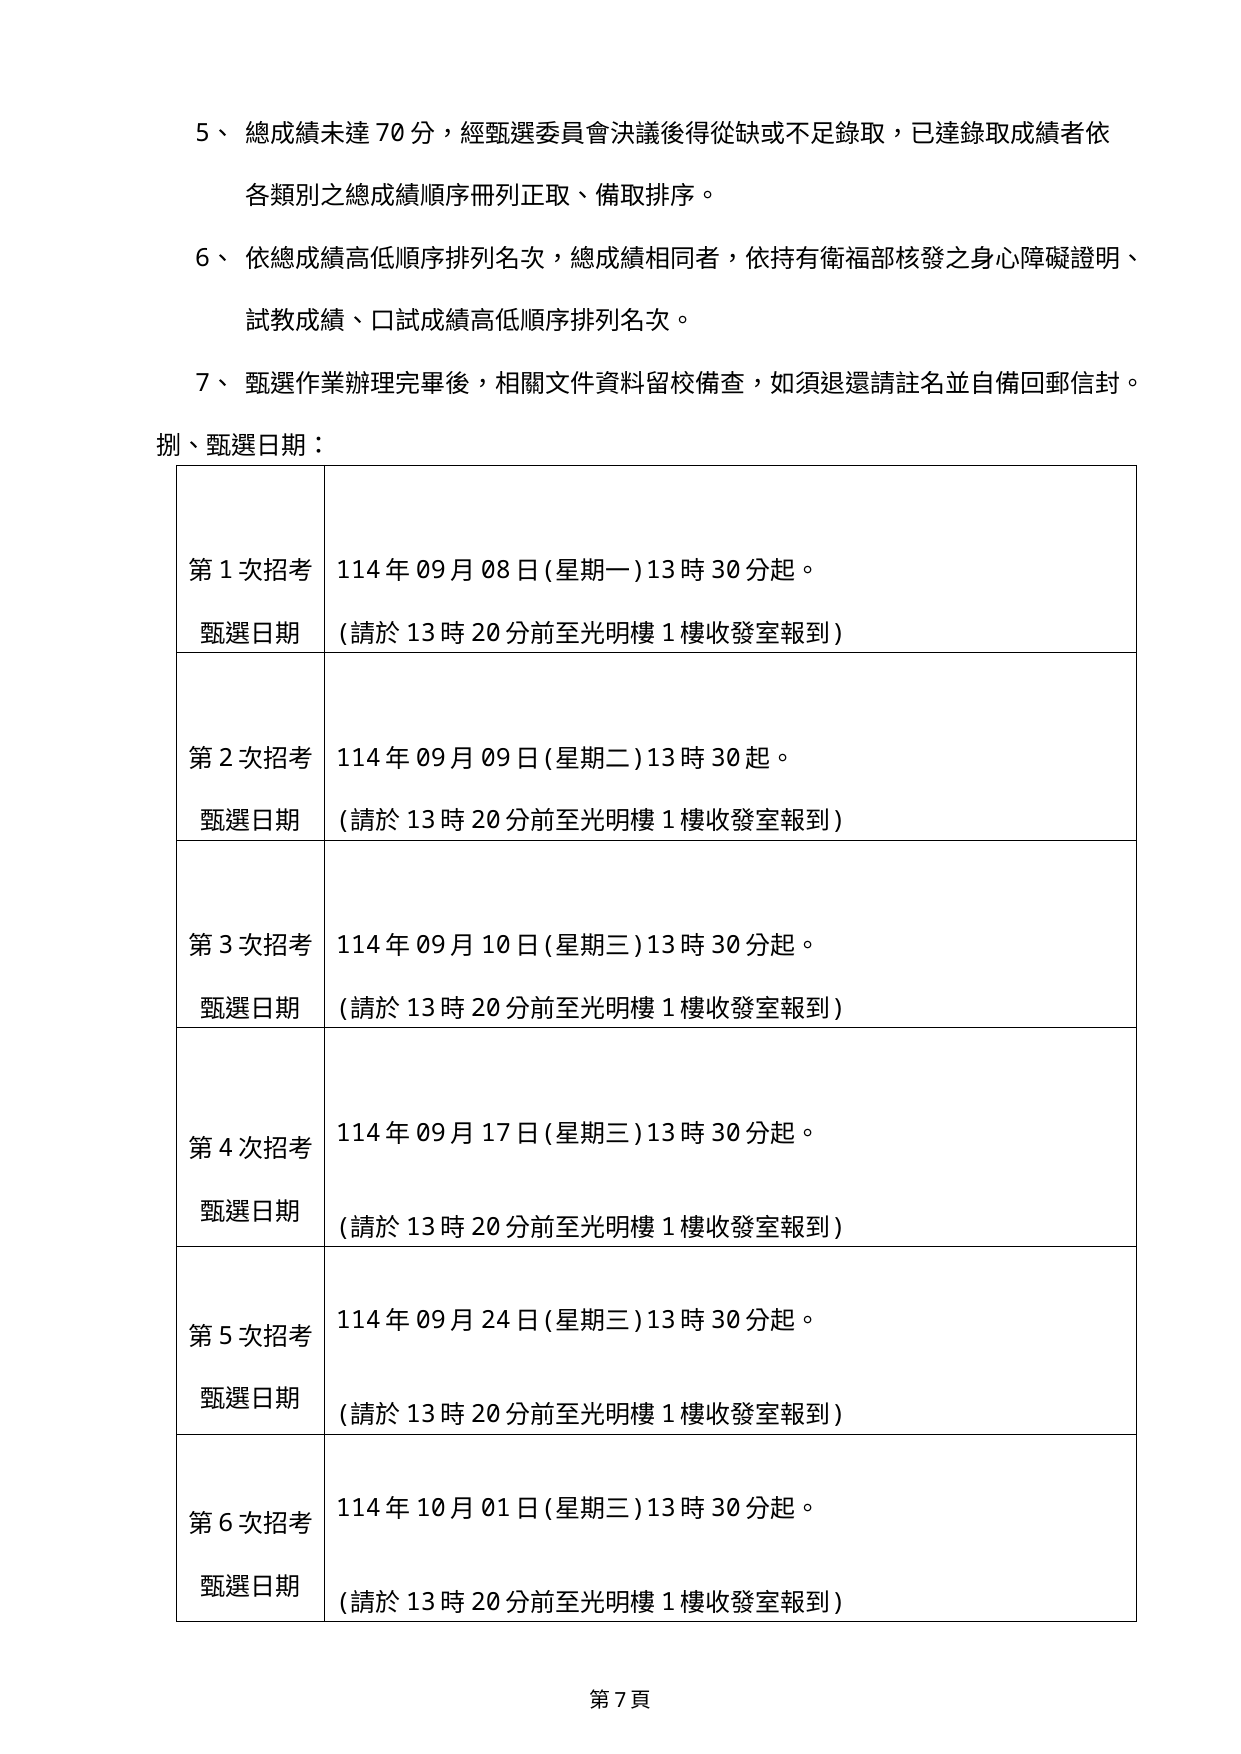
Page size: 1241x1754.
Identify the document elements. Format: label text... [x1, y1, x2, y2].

table_cell 第3次招考甄選日期 [177, 841, 324, 1027]
list 甄選日期： [156, 402, 1134, 465]
list 依總成績高低順序排列名次，總成績相同者，依持有衛福部核發之身心障礙證明、試教成績、口試成績高低順序排列名次。 [195, 215, 1134, 340]
list 總成績未達70分，經甄選委員會決議後得從缺或不足錄取，已達錄取成績者依各類別之總成績順序冊列正取、備取排序。 [195, 90, 1134, 215]
table_cell 第6次招考甄選日期 [177, 1435, 324, 1621]
table_cell 114年10月01日(星期三)13時30分起。 (請於13時20分前至光明樓1樓收發室報到) [325, 1435, 1136, 1621]
table_cell 第2次招考甄選日期 [177, 653, 324, 840]
table_cell 第5次招考甄選日期 [177, 1247, 324, 1433]
table_cell 114年09月10日(星期三)13時30分起。 (請於13時20分前至光明樓1樓收發室報到) [325, 841, 1136, 1027]
table_header 114年09月08日(星期一)13時30分起。 (請於13時20分前至光明樓1樓收發室報到) [325, 466, 1136, 652]
list 甄選作業辦理完畢後，相關文件資料留校備查，如須退還請註名並自備回郵信封。 [195, 340, 1134, 402]
table_cell 114年09月09日(星期二)13時30起。 (請於13時20分前至光明樓1樓收發室報到) [325, 653, 1136, 840]
table_cell 第4次招考甄選日期 [177, 1028, 324, 1246]
table_cell 114年09月17日(星期三)13時30分起。 (請於13時20分前至光明樓1樓收發室報到) [325, 1028, 1136, 1246]
table_cell 114年09月24日(星期三)13時30分起。 (請於13時20分前至光明樓1樓收發室報到) [325, 1247, 1136, 1433]
table_header 第1次招考甄選日期 [177, 466, 324, 652]
